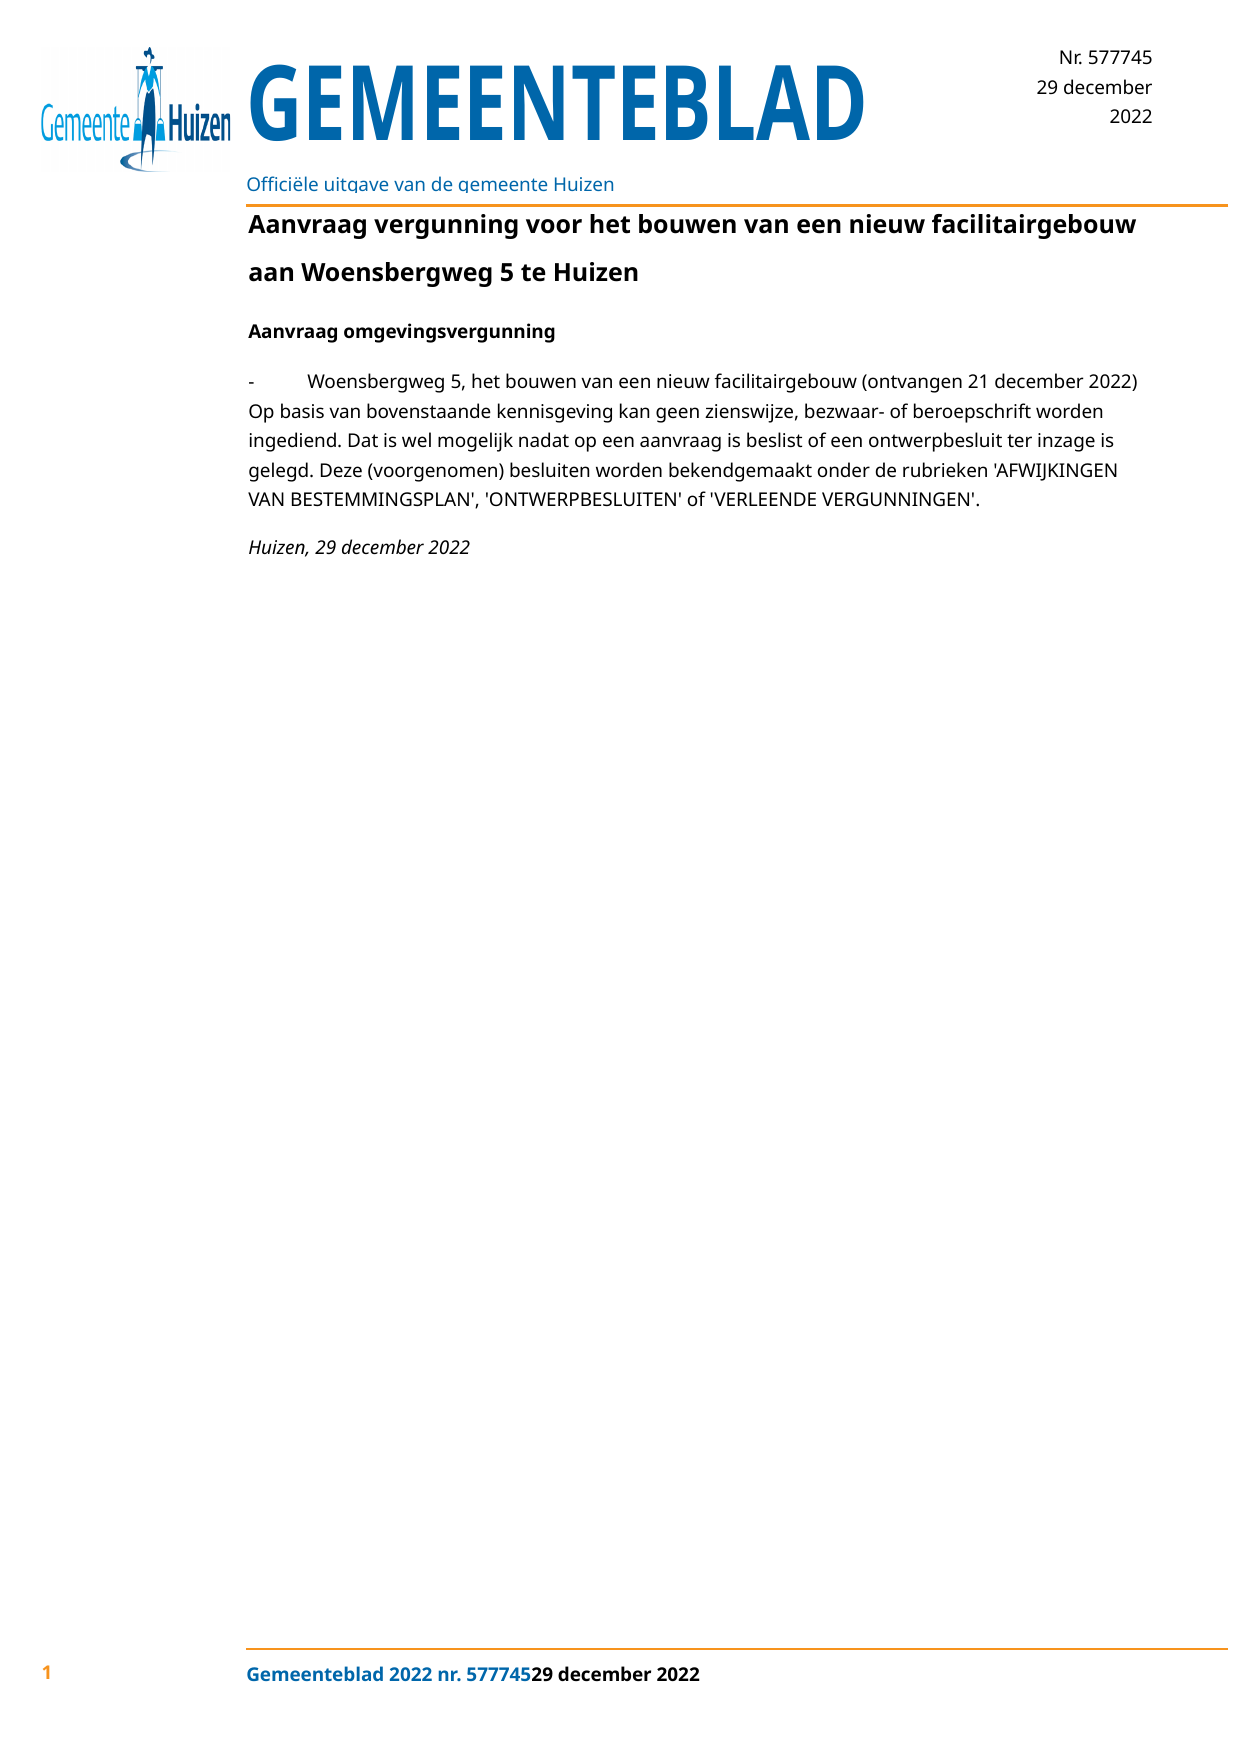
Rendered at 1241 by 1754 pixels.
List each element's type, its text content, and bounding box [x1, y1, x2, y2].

text Aanvraag vergunning voor het bouwen van een nieuw facilitairgebouw aan Woensbergweg 5 te Huizen [248, 207, 1152, 288]
picture [41, 47, 231, 172]
text Aanvraag omgevingsvergunning [248, 318, 1152, 344]
text Op basis van bovenstaande kennisgeving kan geen zienswijze, bezwaar- of beroepschrift worden ingediend. Dat is wel mogelijk nadat op een aanvraag is beslist of een ontwerpbesluit ter inzage is gelegd. Deze (voorgenomen) besluiten worden bekendgemaakt onder de rubrieken 'AFWIJKINGEN VAN BESTEMMINGSPLAN', 'ONTWERPBESLUITEN' of 'VERLEENDE VERGUNNINGEN'. [248, 398, 1152, 512]
text Huizen, 29 december 2022 [248, 534, 1152, 560]
list Woensbergweg 5, het bouwen van een nieuw facilitairgebouw (ontvangen 21 december 2022) [248, 368, 1152, 394]
